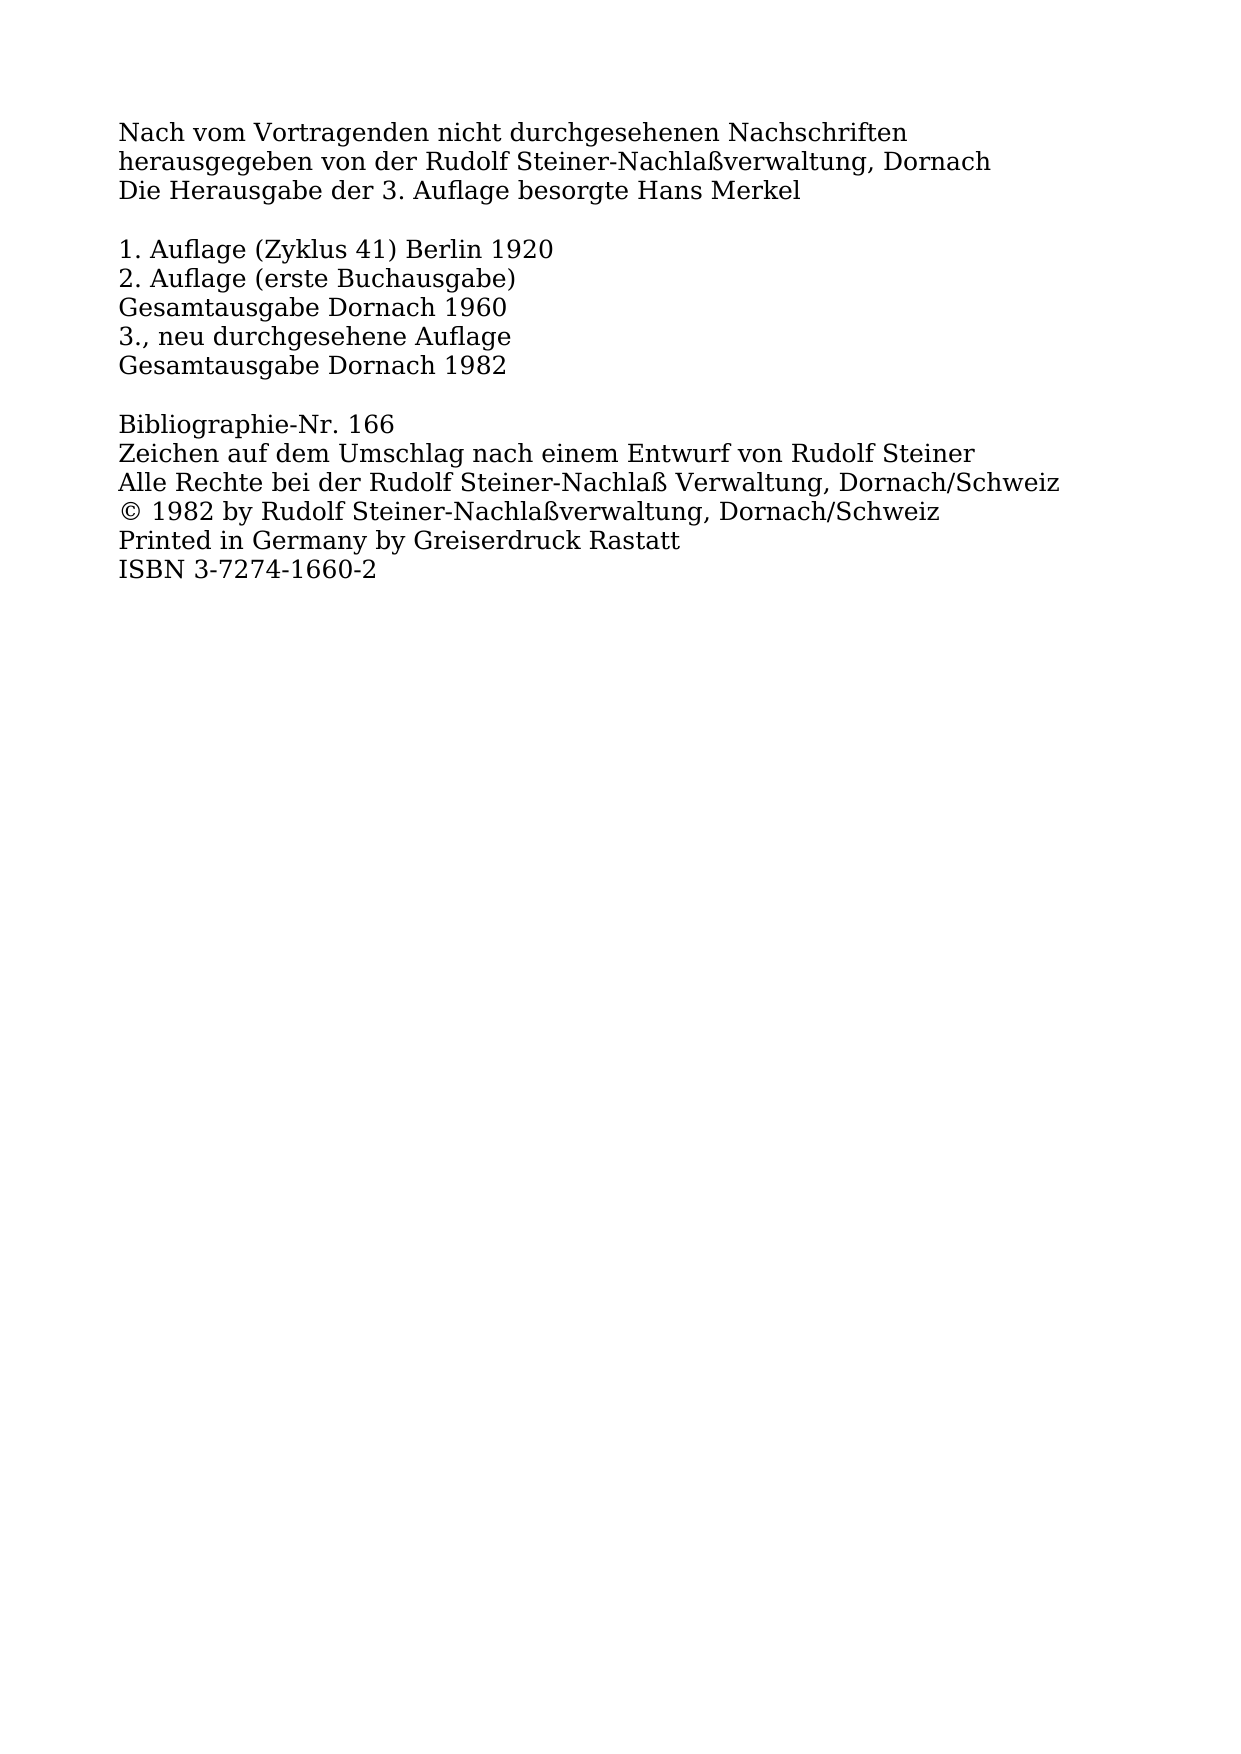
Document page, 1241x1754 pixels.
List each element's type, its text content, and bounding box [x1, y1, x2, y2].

text herausgegeben von der Rudolf Steiner-Nachlaßverwaltung, Dornach [118, 147, 1122, 176]
text Gesamtausgabe Dornach 1982 [118, 351, 1122, 381]
text Bibliographie-Nr. 166 [118, 410, 1122, 439]
text Printed in Germany by Greiserdruck Rastatt [118, 526, 1122, 556]
text 3., neu durchgesehene Auflage [118, 322, 1122, 351]
text Gesamtausgabe Dornach 1960 [118, 293, 1122, 322]
text ISBN 3-7274-1660-2 [118, 556, 1122, 585]
text 1. Auflage (Zyklus 41) Berlin 1920 [118, 235, 1122, 264]
text 2. Auflage (erste Buchausgabe) [118, 264, 1122, 293]
text Alle Rechte bei der Rudolf Steiner-Nachlaß Verwaltung, Dornach/Schweiz [118, 468, 1122, 497]
text Nach vom Vortragenden nicht durchgesehenen Nachschriften [118, 118, 1122, 147]
text Zeichen auf dem Umschlag nach einem Entwurf von Rudolf Steiner [118, 439, 1122, 468]
text Die Herausgabe der 3. Auflage besorgte Hans Merkel [118, 176, 1122, 206]
text © 1982 by Rudolf Steiner-Nachlaßverwaltung, Dornach/Schweiz [118, 497, 1122, 526]
